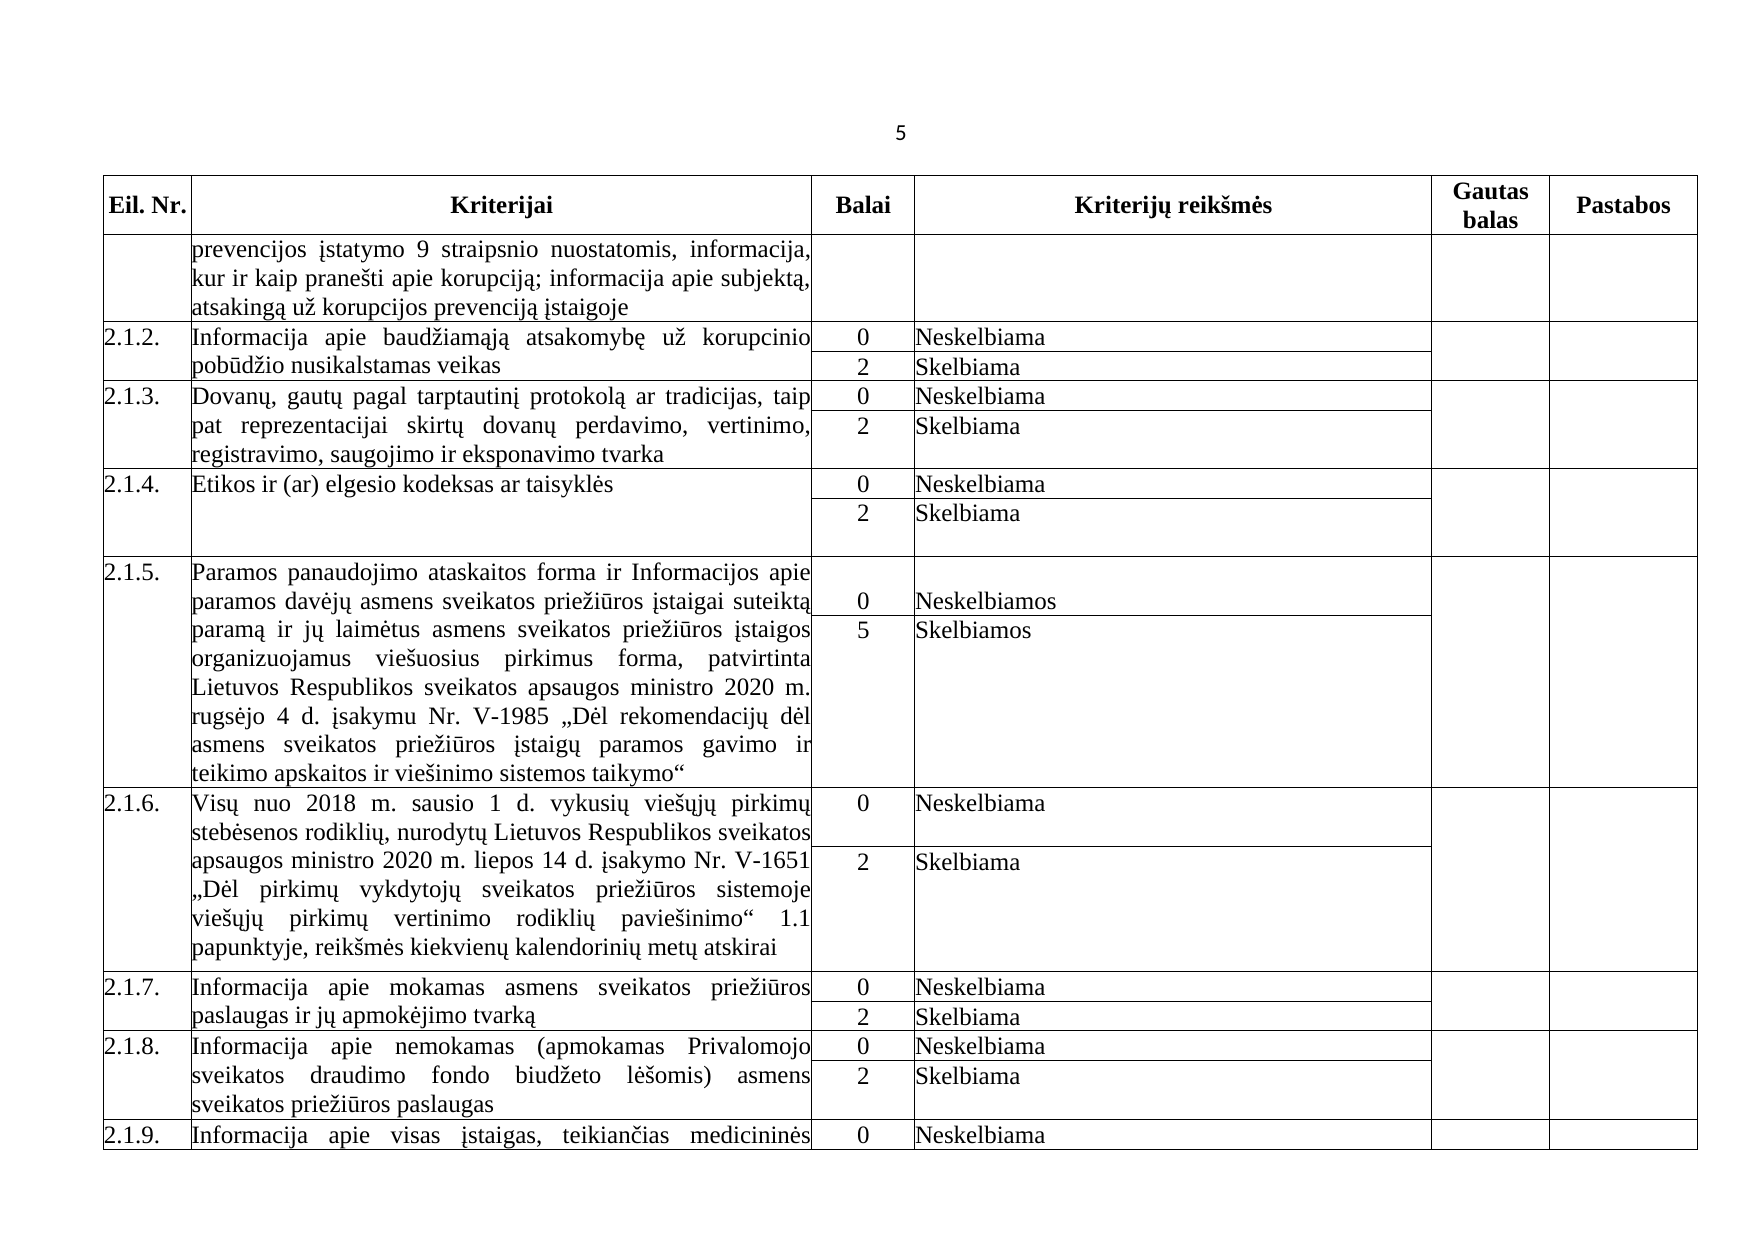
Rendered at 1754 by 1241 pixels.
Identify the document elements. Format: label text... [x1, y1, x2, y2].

table_cell prevencijos įstatymo 9 straipsnio nuostatomis, informacija, kur ir kaip pranešti apie korupciją; informacija apie subjektą, atsakingą už korupcijos prevenciją įstaigoje [192, 235, 811, 321]
table_cell [1550, 235, 1697, 321]
table_header Kriterijų reikšmės [915, 176, 1431, 233]
table_cell 0 [812, 322, 914, 351]
table_cell [1432, 788, 1549, 971]
table_cell 2 [812, 847, 914, 971]
table_cell 0 [812, 557, 914, 614]
table_cell Neskelbiama [915, 469, 1431, 497]
table_cell 0 [812, 469, 914, 497]
table_cell [1432, 235, 1549, 321]
table_cell 2.1.8. [104, 1031, 191, 1119]
table_cell 2 [812, 1061, 914, 1119]
table_cell [1432, 1120, 1549, 1148]
table_cell Neskelbiama [915, 1031, 1431, 1060]
table_cell 0 [812, 1120, 914, 1148]
table_cell Skelbiama [915, 1002, 1431, 1030]
table_cell Neskelbiamos [915, 557, 1431, 614]
table_cell Neskelbiama [915, 1120, 1431, 1148]
table_cell 5 [812, 616, 914, 787]
table_cell [1432, 1031, 1549, 1119]
table_cell Informacija apie baudžiamąją atsakomybę už korupcinio pobūdžio nusikalstamas veikas [192, 322, 811, 380]
table_cell 2.1.9. [104, 1120, 191, 1148]
table_cell 2.1.6. [104, 788, 191, 971]
table_cell Skelbiama [915, 847, 1431, 971]
table_cell Paramos panaudojimo ataskaitos forma ir Informacijos apie paramos davėjų asmens sveikatos priežiūros įstaigai suteiktą paramą ir jų laimėtus asmens sveikatos priežiūros įstaigos organizuojamus viešuosius pirkimus forma, patvirtinta Lietuvos Respublikos sveikatos apsaugos ministro 2020 m. rugsėjo 4 d. įsakymu Nr. V-1985 „Dėl rekomendacijų dėl asmens sveikatos priežiūros įstaigų paramos gavimo ir teikimo apskaitos ir viešinimo sistemos taikymo“ [192, 557, 811, 787]
table_cell [1550, 1031, 1697, 1119]
table_cell [1432, 557, 1549, 787]
table_cell [1550, 972, 1697, 1030]
table_cell Informacija apie mokamas asmens sveikatos priežiūros paslaugas ir jų apmokėjimo tvarką [192, 972, 811, 1030]
table_cell 2.1.3. [104, 381, 191, 468]
table_cell Neskelbiama [915, 381, 1431, 410]
table_cell 0 [812, 972, 914, 1001]
table_cell 2.1.4. [104, 469, 191, 556]
table_cell Skelbiamos [915, 616, 1431, 787]
table_cell [1550, 381, 1697, 468]
table_cell [1550, 788, 1697, 971]
table_cell [1550, 557, 1697, 787]
table_cell 2.1.7. [104, 972, 191, 1030]
table_header Pastabos [1550, 176, 1697, 233]
table_cell Neskelbiama [915, 972, 1431, 1001]
table_cell [104, 235, 191, 321]
table_cell Neskelbiama [915, 322, 1431, 351]
table_cell 2 [812, 411, 914, 468]
table_cell 2 [812, 1002, 914, 1030]
table_cell [812, 235, 914, 321]
table_cell [1550, 322, 1697, 380]
table_cell 2.1.2. [104, 322, 191, 380]
table_cell Neskelbiama [915, 788, 1431, 846]
table_cell 0 [812, 1031, 914, 1060]
table_cell [1550, 1120, 1697, 1148]
table_cell [1432, 469, 1549, 556]
table_cell Skelbiama [915, 1061, 1431, 1119]
table_cell 2 [812, 352, 914, 380]
table_cell Informacija apie visas įstaigas, teikiančias medicininės [192, 1120, 811, 1148]
table_cell 2 [812, 499, 914, 556]
table_header Eil. Nr. [104, 176, 191, 233]
table_cell [1432, 322, 1549, 380]
table_cell Skelbiama [915, 411, 1431, 468]
table_cell Skelbiama [915, 499, 1431, 556]
table_cell 0 [812, 381, 914, 410]
table_cell Skelbiama [915, 352, 1431, 380]
table_cell 2.1.5. [104, 557, 191, 787]
table_cell Etikos ir (ar) elgesio kodeksas ar taisyklės [192, 469, 811, 556]
table_cell Dovanų, gautų pagal tarptautinį protokolą ar tradicijas, taip pat reprezentacijai skirtų dovanų perdavimo, vertinimo, registravimo, saugojimo ir eksponavimo tvarka [192, 381, 811, 468]
table_header Kriterijai [192, 176, 811, 233]
table_cell [1550, 469, 1697, 556]
table_cell 0 [812, 788, 914, 846]
table_cell [1432, 381, 1549, 468]
table_cell Visų nuo 2018 m. sausio 1 d. vykusių viešųjų pirkimų stebėsenos rodiklių, nurodytų Lietuvos Respublikos sveikatos apsaugos ministro 2020 m. liepos 14 d. įsakymo Nr. V-1651 „Dėl pirkimų vykdytojų sveikatos priežiūros sistemoje viešųjų pirkimų vertinimo rodiklių paviešinimo“ 1.1 papunktyje, reikšmės kiekvienų kalendorinių metų atskirai [192, 788, 811, 971]
table_cell [915, 235, 1431, 321]
table_header Gautas balas [1432, 176, 1549, 233]
table_header Balai [812, 176, 914, 233]
table_cell [1432, 972, 1549, 1030]
table_cell Informacija apie nemokamas (apmokamas Privalomojo sveikatos draudimo fondo biudžeto lėšomis) asmens sveikatos priežiūros paslaugas [192, 1031, 811, 1119]
